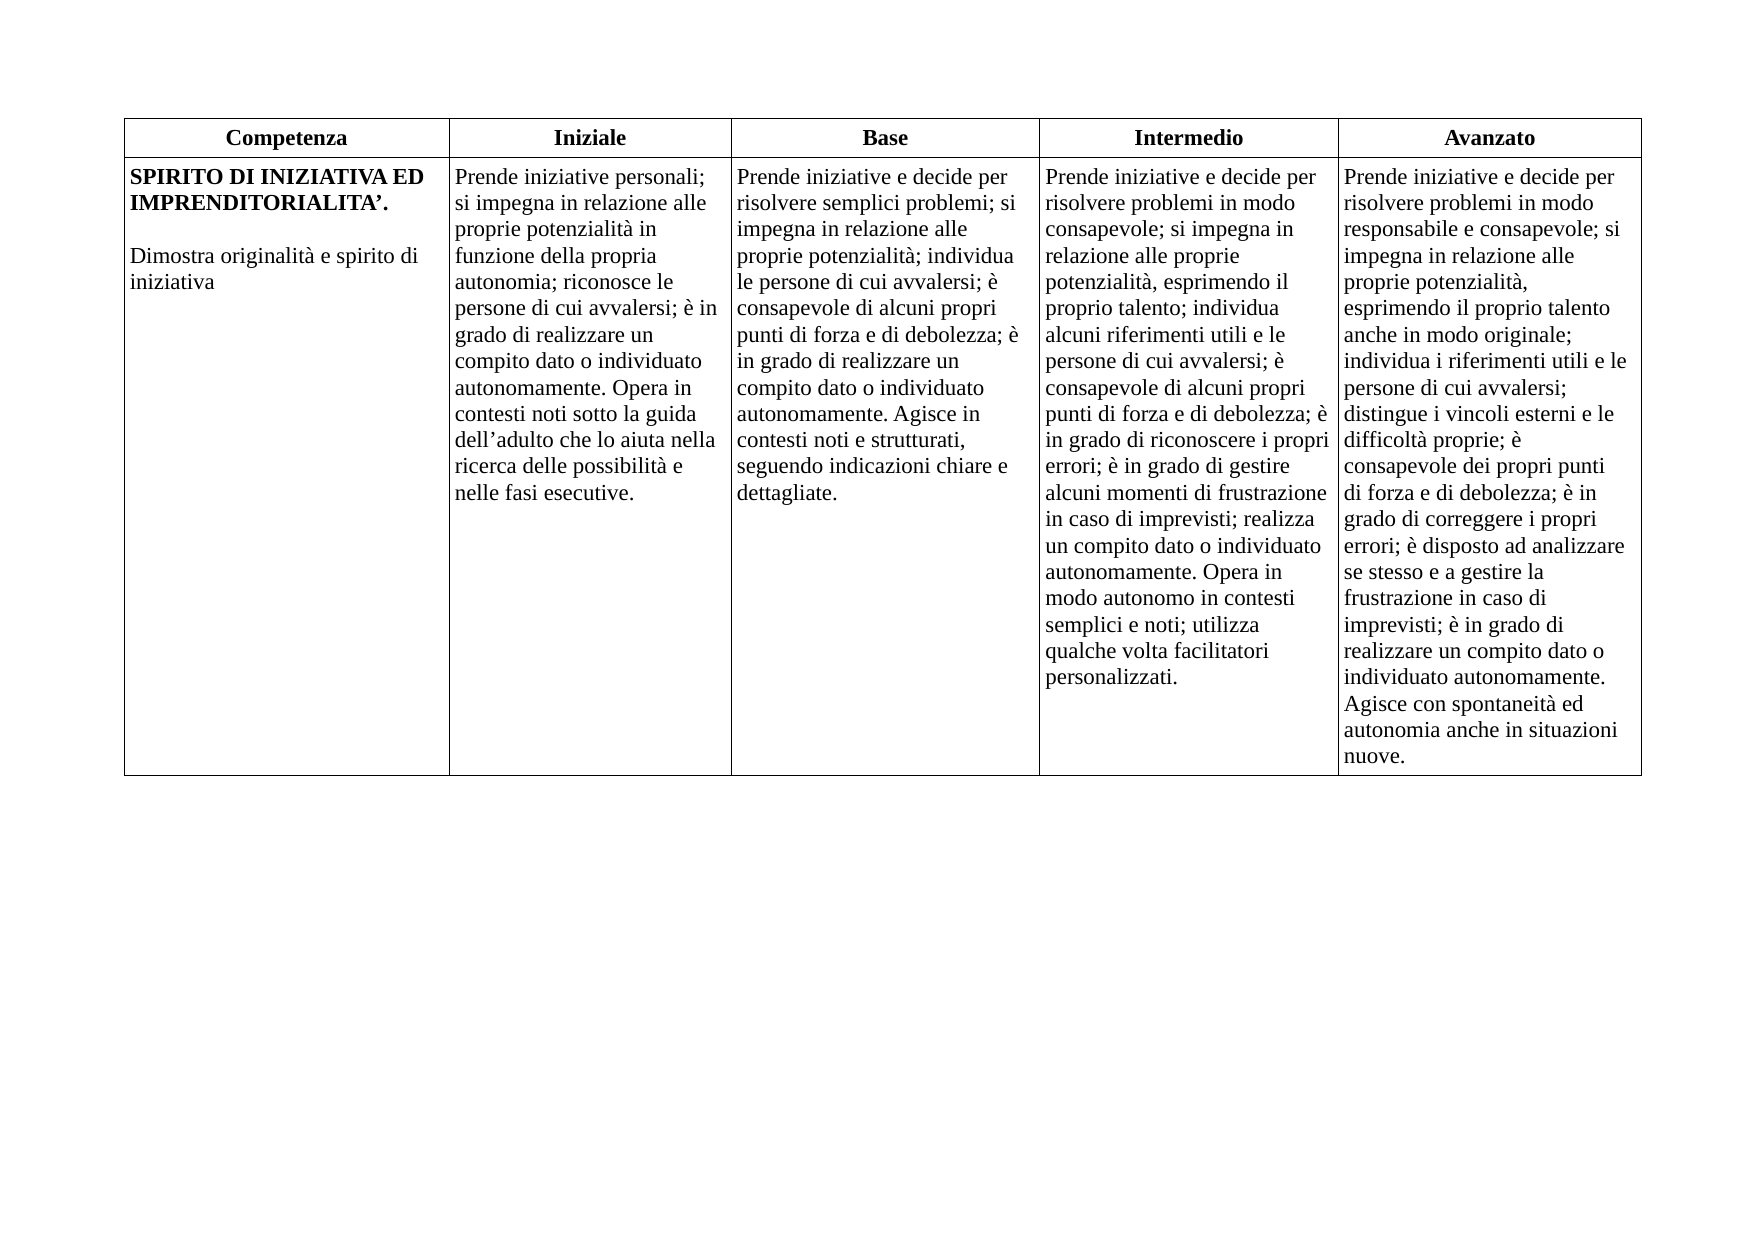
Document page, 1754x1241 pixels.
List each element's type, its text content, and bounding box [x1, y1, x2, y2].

table_header Avanzato [1339, 119, 1641, 156]
table_header Competenza [125, 119, 449, 156]
table_cell SPIRITO DI INIZIATIVA ED IMPRENDITORIALITA’. Dimostra originalità e spirito di iniziativa [125, 158, 449, 774]
table_cell Prende iniziative e decide per risolvere semplici problemi; si impegna in relazione alle proprie potenzialità; individua le persone di cui avvalersi; è consapevole di alcuni propri punti di forza e di debolezza; è in grado di realizzare un compito dato o individuato autonomamente. Agisce in contesti noti e strutturati, seguendo indicazioni chiare e dettagliate. [732, 158, 1039, 774]
table_cell Prende iniziative e decide per risolvere problemi in modo responsabile e consapevole; si impegna in relazione alle proprie potenzialità, esprimendo il proprio talento anche in modo originale; individua i riferimenti utili e le persone di cui avvalersi; distingue i vincoli esterni e le difficoltà proprie; è consapevole dei propri punti di forza e di debolezza; è in grado di correggere i propri errori; è disposto ad analizzare se stesso e a gestire la frustrazione in caso di imprevisti; è in grado di realizzare un compito dato o individuato autonomamente. Agisce con spontaneità ed autonomia anche in situazioni nuove. [1339, 158, 1641, 774]
table_header Base [732, 119, 1039, 156]
table_cell Prende iniziative personali; si impegna in relazione alle proprie potenzialità in funzione della propria autonomia; riconosce le persone di cui avvalersi; è in grado di realizzare un compito dato o individuato autonomamente. Opera in contesti noti sotto la guida dell’adulto che lo aiuta nella ricerca delle possibilità e nelle fasi esecutive. [450, 158, 731, 774]
table_header Intermedio [1040, 119, 1338, 156]
table_header Iniziale [450, 119, 731, 156]
table_cell Prende iniziative e decide per risolvere problemi in modo consapevole; si impegna in relazione alle proprie potenzialità, esprimendo il proprio talento; individua alcuni riferimenti utili e le persone di cui avvalersi; è consapevole di alcuni propri punti di forza e di debolezza; è in grado di riconoscere i propri errori; è in grado di gestire alcuni momenti di frustrazione in caso di imprevisti; realizza un compito dato o individuato autonomamente. Opera in modo autonomo in contesti semplici e noti; utilizza qualche volta facilitatori personalizzati. [1040, 158, 1338, 774]
